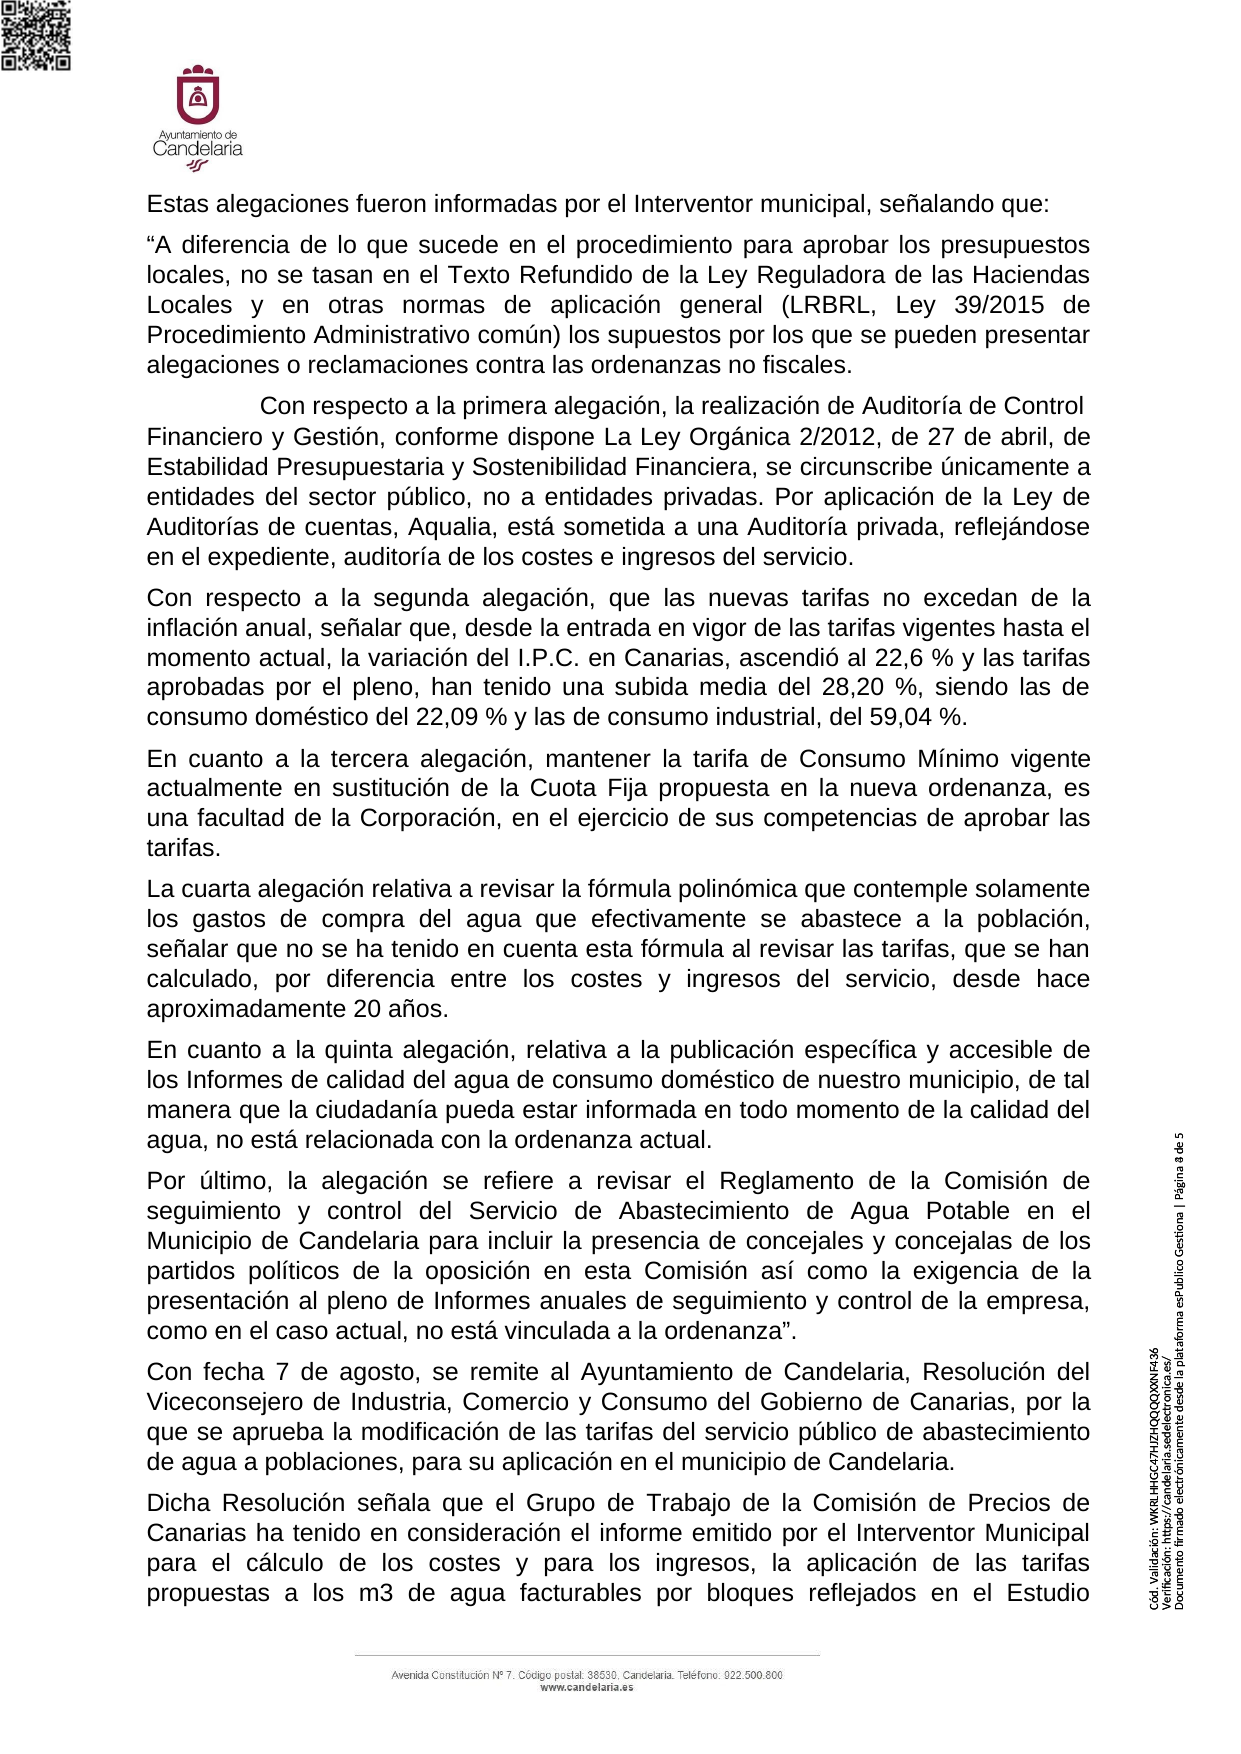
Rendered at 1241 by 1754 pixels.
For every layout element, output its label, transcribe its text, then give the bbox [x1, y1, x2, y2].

text En cuanto a la tercera alegación, mantener la tarifa de Consumo Mínimo vigente actualmente en sustitución de la Cuota Fija propuesta en la nueva ordenanza, es una facultad de la Corporación, en el ejercicio de sus competencias de aprobar las tarifas. [146, 743, 1092, 862]
text Con fecha 7 de agosto, se remite al Ayuntamiento de Candelaria, Resolución del Viceconsejero de Industria, Comercio y Consumo del Gobierno de Canarias, por la que se aprueba la modificación de las tarifas del servicio público de abastecimiento de agua a poblaciones, para su aplicación en el municipio de Candelaria. [146, 1357, 1092, 1475]
text Estas alegaciones fueron informadas por el Interventor municipal, señalando que: [146, 189, 1092, 218]
text Financiero y Gestión, conforme dispone La Ley Orgánica 2/2012, de 27 de abril, de Estabilidad Presupuestaria y Sostenibilidad Financiera, se circunscribe únicamente a entidades del sector público, no a entidades privadas. Por aplicación de la Ley de Auditorías de cuentas, Aqualia, está sometida a una Auditoría privada, reflejándose en el expediente, auditoría de los costes e ingresos del servicio. [146, 422, 1092, 570]
text Por último, la alegación se refiere a revisar el Reglamento de la Comisión de seguimiento y control del Servicio de Abastecimiento de Agua Potable en el Municipio de Candelaria para incluir la presencia de concejales y concejalas de los partidos políticos de la oposición en esta Comisión así como la exigencia de la presentación al pleno de Informes anuales de seguimiento y control de la empresa, como en el caso actual, no está vinculada a la ordenanza”. [146, 1166, 1092, 1344]
text Con respecto a la primera alegación, la realización de Auditoría de Control [148, 391, 1092, 420]
text En cuanto a la quinta alegación, relativa a la publicación específica y accesible de los Informes de calidad del agua de consumo doméstico de nuestro municipio, de tal manera que la ciudadanía pueda estar informada en todo momento de la calidad del agua, no está relacionada con la ordenanza actual. [146, 1035, 1092, 1154]
text La cuarta alegación relativa a revisar la fórmula polinómica que contemple solamente los gastos de compra del agua que efectivamente se abastece a la población, señalar que no se ha tenido en cuenta esta fórmula al revisar las tarifas, que se han calculado, por diferencia entre los costes y ingresos del servicio, desde hace aproximadamente 20 años. [146, 874, 1092, 1023]
text Dicha Resolución señala que el Grupo de Trabajo de la Comisión de Precios de Canarias ha tenido en consideración el informe emitido por el Interventor Municipal para el cálculo de los costes y para los ingresos, la aplicación de las tarifas propuestas a los m3 de agua facturables por bloques reflejados en el Estudio [146, 1488, 1092, 1606]
text Con respecto a la segunda alegación, que las nuevas tarifas no excedan de la inflación anual, señalar que, desde la entrada en vigor de las tarifas vigentes hasta el momento actual, la variación del I.P.C. en Canarias, ascendió al 22,6 % y las tarifas aprobadas por el pleno, han tenido una subida media del 28,20 %, siendo las de consumo doméstico del 22,09 % y las de consumo industrial, del 59,04 %. [146, 583, 1092, 731]
text “A diferencia de lo que sucede en el procedimiento para aprobar los presupuestos locales, no se tasan en el Texto Refundido de la Ley Reguladora de las Haciendas Locales y en otras normas de aplicación general (LRBRL, Ley 39/2015 de Procedimiento Administrativo común) los supuestos por los que se pueden presentar alegaciones o reclamaciones contra las ordenanzas no fiscales. [146, 230, 1092, 379]
